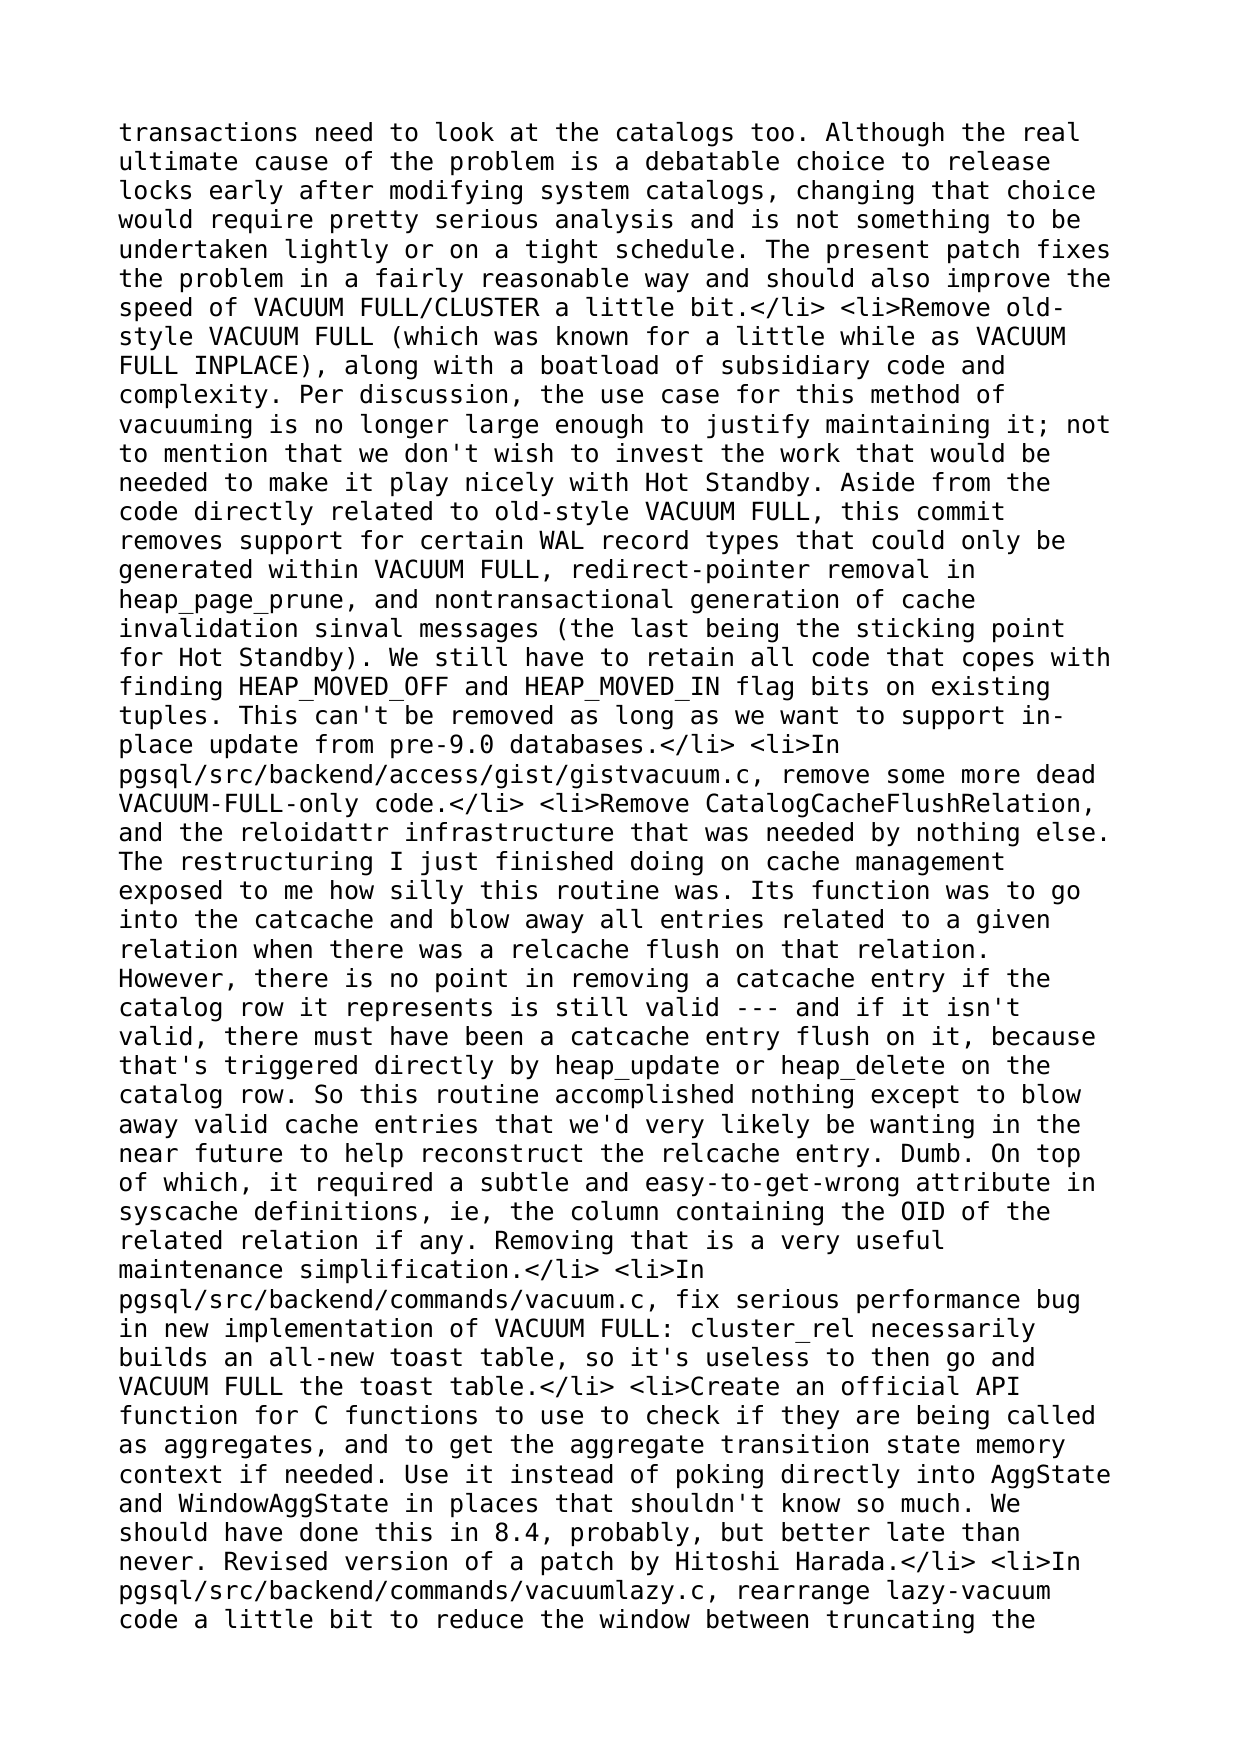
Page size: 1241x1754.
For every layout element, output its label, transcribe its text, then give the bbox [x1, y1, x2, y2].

text transactions need to look at the catalogs too. Although the real ultimate cause of the problem is a debatable choice to release locks early after modifying system catalogs, changing that choice would require pretty serious analysis and is not something to be undertaken lightly or on a tight schedule. The present patch fixes the problem in a fairly reasonable way and should also improve the speed of VACUUM FULL/CLUSTER a little bit.</li> <li>Remove old-style VACUUM FULL (which was known for a little while as VACUUM FULL INPLACE), along with a boatload of subsidiary code and complexity. Per discussion, the use case for this method of vacuuming is no longer large enough to justify maintaining it; not to mention that we don't wish to invest the work that would be needed to make it play nicely with Hot Standby. Aside from the code directly related to old-style VACUUM FULL, this commit removes support for certain WAL record types that could only be generated within VACUUM FULL, redirect-pointer removal in heap_page_prune, and nontransactional generation of cache invalidation sinval messages (the last being the sticking point for Hot Standby). We still have to retain all code that copes with finding HEAP_MOVED_OFF and HEAP_MOVED_IN flag bits on existing tuples. This can't be removed as long as we want to support in-place update from pre-9.0 databases.</li> <li>In pgsql/src/backend/access/gist/gistvacuum.c, remove some more dead VACUUM-FULL-only code.</li> <li>Remove CatalogCacheFlushRelation, and the reloidattr infrastructure that was needed by nothing else. The restructuring I just finished doing on cache management exposed to me how silly this routine was. Its function was to go into the catcache and blow away all entries related to a given relation when there was a relcache flush on that relation. However, there is no point in removing a catcache entry if the catalog row it represents is still valid --- and if it isn't valid, there must have been a catcache entry flush on it, because that's triggered directly by heap_update or heap_delete on the catalog row. So this routine accomplished nothing except to blow away valid cache entries that we'd very likely be wanting in the near future to help reconstruct the relcache entry. Dumb. On top of which, it required a subtle and easy-to-get-wrong attribute in syscache definitions, ie, the column containing the OID of the related relation if any. Removing that is a very useful maintenance simplification.</li> <li>In pgsql/src/backend/commands/vacuum.c, fix serious performance bug in new implementation of VACUUM FULL: cluster_rel necessarily builds an all-new toast table, so it's useless to then go and VACUUM FULL the toast table.</li> <li>Create an official API function for C functions to use to check if they are being called as aggregates, and to get the aggregate transition state memory context if needed. Use it instead of poking directly into AggState and WindowAggState in places that shouldn't know so much. We should have done this in 8.4, probably, but better late than never. Revised version of a patch by Hitoshi Harada.</li> <li>In pgsql/src/backend/commands/vacuumlazy.c, rearrange lazy-vacuum code a little bit to reduce the window between truncating the [118, 118, 1122, 1635]
